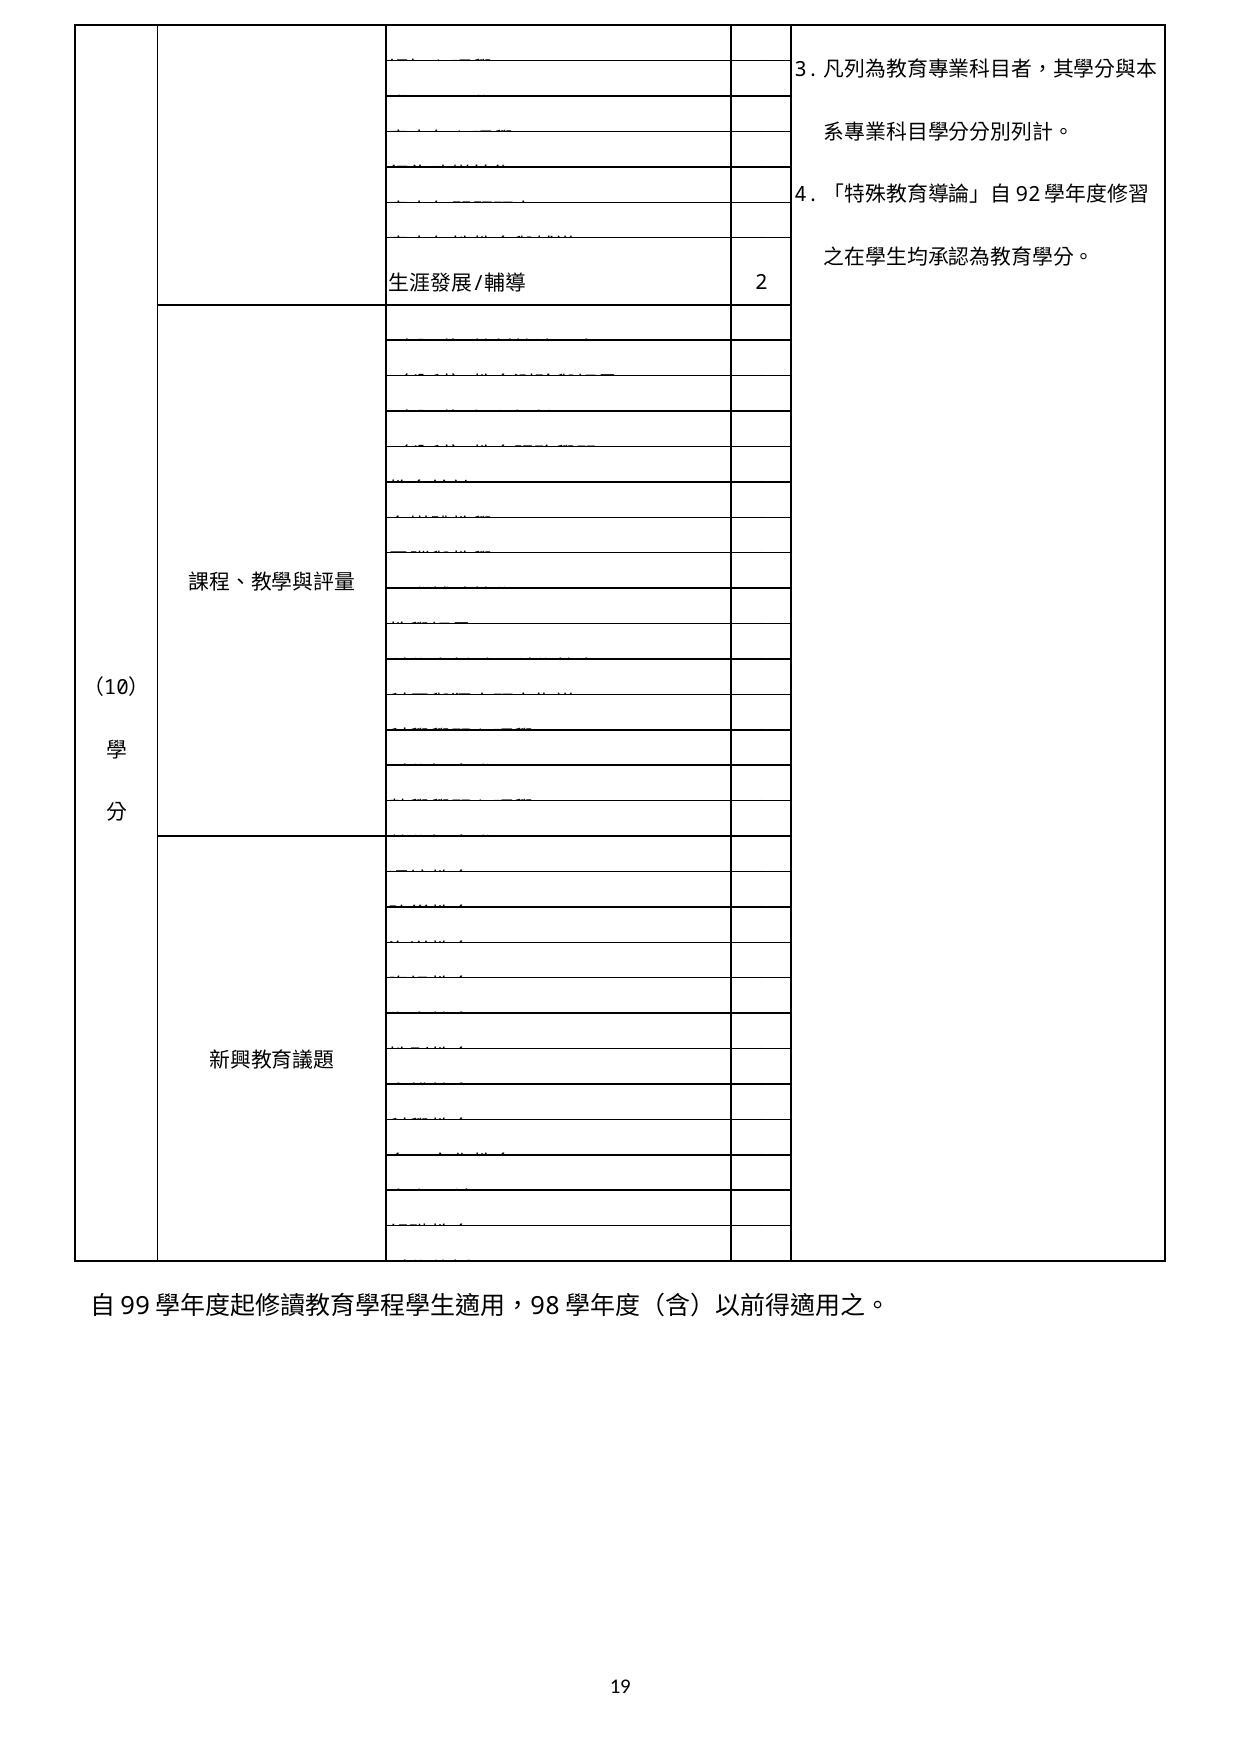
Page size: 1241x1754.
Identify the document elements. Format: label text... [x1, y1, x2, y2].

table_cell 性別教育 [387, 1014, 730, 1048]
table_cell 課程、教學與評量 [158, 306, 385, 835]
table_cell 資訊教育 [387, 943, 730, 977]
table_cell 2 [732, 766, 790, 800]
table_cell 科學史哲融入科學教育 [387, 624, 730, 658]
text 自99學年度起修讀教育學程學生適用，98學年度（含）以前得適用之。 [75, 1262, 1165, 1324]
table_cell 2 [732, 1085, 790, 1118]
table_cell （分科）教材教法研究 [387, 306, 730, 339]
table_cell （分科）教育服務學習 [387, 412, 730, 446]
table_cell 2 [732, 1226, 790, 1260]
table_cell 2 [732, 731, 790, 764]
table_cell 2 [732, 801, 790, 835]
table_cell （分科）課程設計 [387, 376, 730, 410]
table_cell 行為改變技術 [387, 132, 730, 166]
table_cell 環境教育 [387, 837, 730, 871]
table_cell 2 [732, 61, 790, 95]
table_cell 2 [732, 624, 790, 658]
table_cell 科學教育 [387, 1085, 730, 1118]
table_cell 數學概念發展 [387, 801, 730, 835]
table_cell 2 [732, 1049, 790, 1083]
table_cell 青少年問題研究 [387, 168, 730, 201]
table_cell 2 [732, 447, 790, 481]
table_cell 親職教育 [387, 1191, 730, 1225]
table_cell 新興教育議題 [158, 837, 385, 1260]
table_cell 2 [732, 238, 790, 304]
table_cell 數學學習心理學 [387, 766, 730, 800]
table_cell （10） 學 分 [76, 26, 157, 1260]
table_cell 防災教育 [387, 872, 730, 906]
table_cell 海洋教育 [387, 908, 730, 941]
table_cell 科學概念發展 [387, 731, 730, 764]
table_cell 多元文化教育 [387, 1120, 730, 1154]
table_cell 2 [732, 1156, 790, 1189]
table_cell 2 [732, 978, 790, 1012]
table_cell 共同必修超修之科目學分（教育實習除外），可計入教育科目選修學分內計算。 選修各科目均得依各系實際需要開設名稱近似之分科科目。 凡列為教育專業科目者，其學分與本系專業科目學分分別列計。 「特殊教育導論」自92學年度修習之在學生均承認為教育學分。 [792, 26, 1164, 1260]
table_cell 生涯發展/輔導 [387, 238, 730, 304]
table_cell 電腦與教學 [387, 518, 730, 552]
table_cell 2 [732, 26, 790, 60]
table_cell 2 [732, 341, 790, 375]
table_cell 2 [732, 483, 790, 516]
table_cell 科展與獨立研究指導 [387, 660, 730, 693]
table_cell 2 [732, 837, 790, 871]
table_cell 2 [732, 1120, 790, 1154]
table_cell 2 [732, 1014, 790, 1048]
table_cell 科學傳播 [387, 1226, 730, 1260]
table_cell 2 [732, 203, 790, 237]
table_cell 青少年心理學 [387, 97, 730, 131]
table_cell （分科）教育測驗與評量 [387, 341, 730, 375]
table_cell 2 [732, 306, 790, 339]
table_cell 發展心理學 [387, 61, 730, 95]
table_cell 2 [732, 132, 790, 166]
table_cell 2 [732, 518, 790, 552]
table_cell 教學評量 [387, 589, 730, 623]
table_cell [158, 26, 385, 304]
table_cell 2 [732, 589, 790, 623]
table_cell 人權教育 [387, 1049, 730, 1083]
table_cell 2 [732, 872, 790, 906]
table_cell 2 [732, 168, 790, 201]
table_cell 2 [732, 660, 790, 693]
table_cell 電腦輔助教學 [387, 553, 730, 587]
table_cell 2 [732, 695, 790, 729]
table_cell 科學學習心理學 [387, 695, 730, 729]
table_cell 多媒體教學 [387, 483, 730, 516]
table_cell 青少年性教育與輔導 [387, 203, 730, 237]
table_cell 2 [732, 412, 790, 446]
table_cell 鄉土教育 [387, 978, 730, 1012]
table_cell 2 [732, 376, 790, 410]
table_cell 人際關係 [387, 1156, 730, 1189]
table_cell 2 [732, 97, 790, 131]
table_cell 認知心理學 [387, 26, 730, 60]
table_cell 2 [732, 943, 790, 977]
table_cell 教育統計 [387, 447, 730, 481]
table_cell 2 [732, 553, 790, 587]
table_cell 2 [732, 1191, 790, 1225]
table_cell 2 [732, 908, 790, 941]
